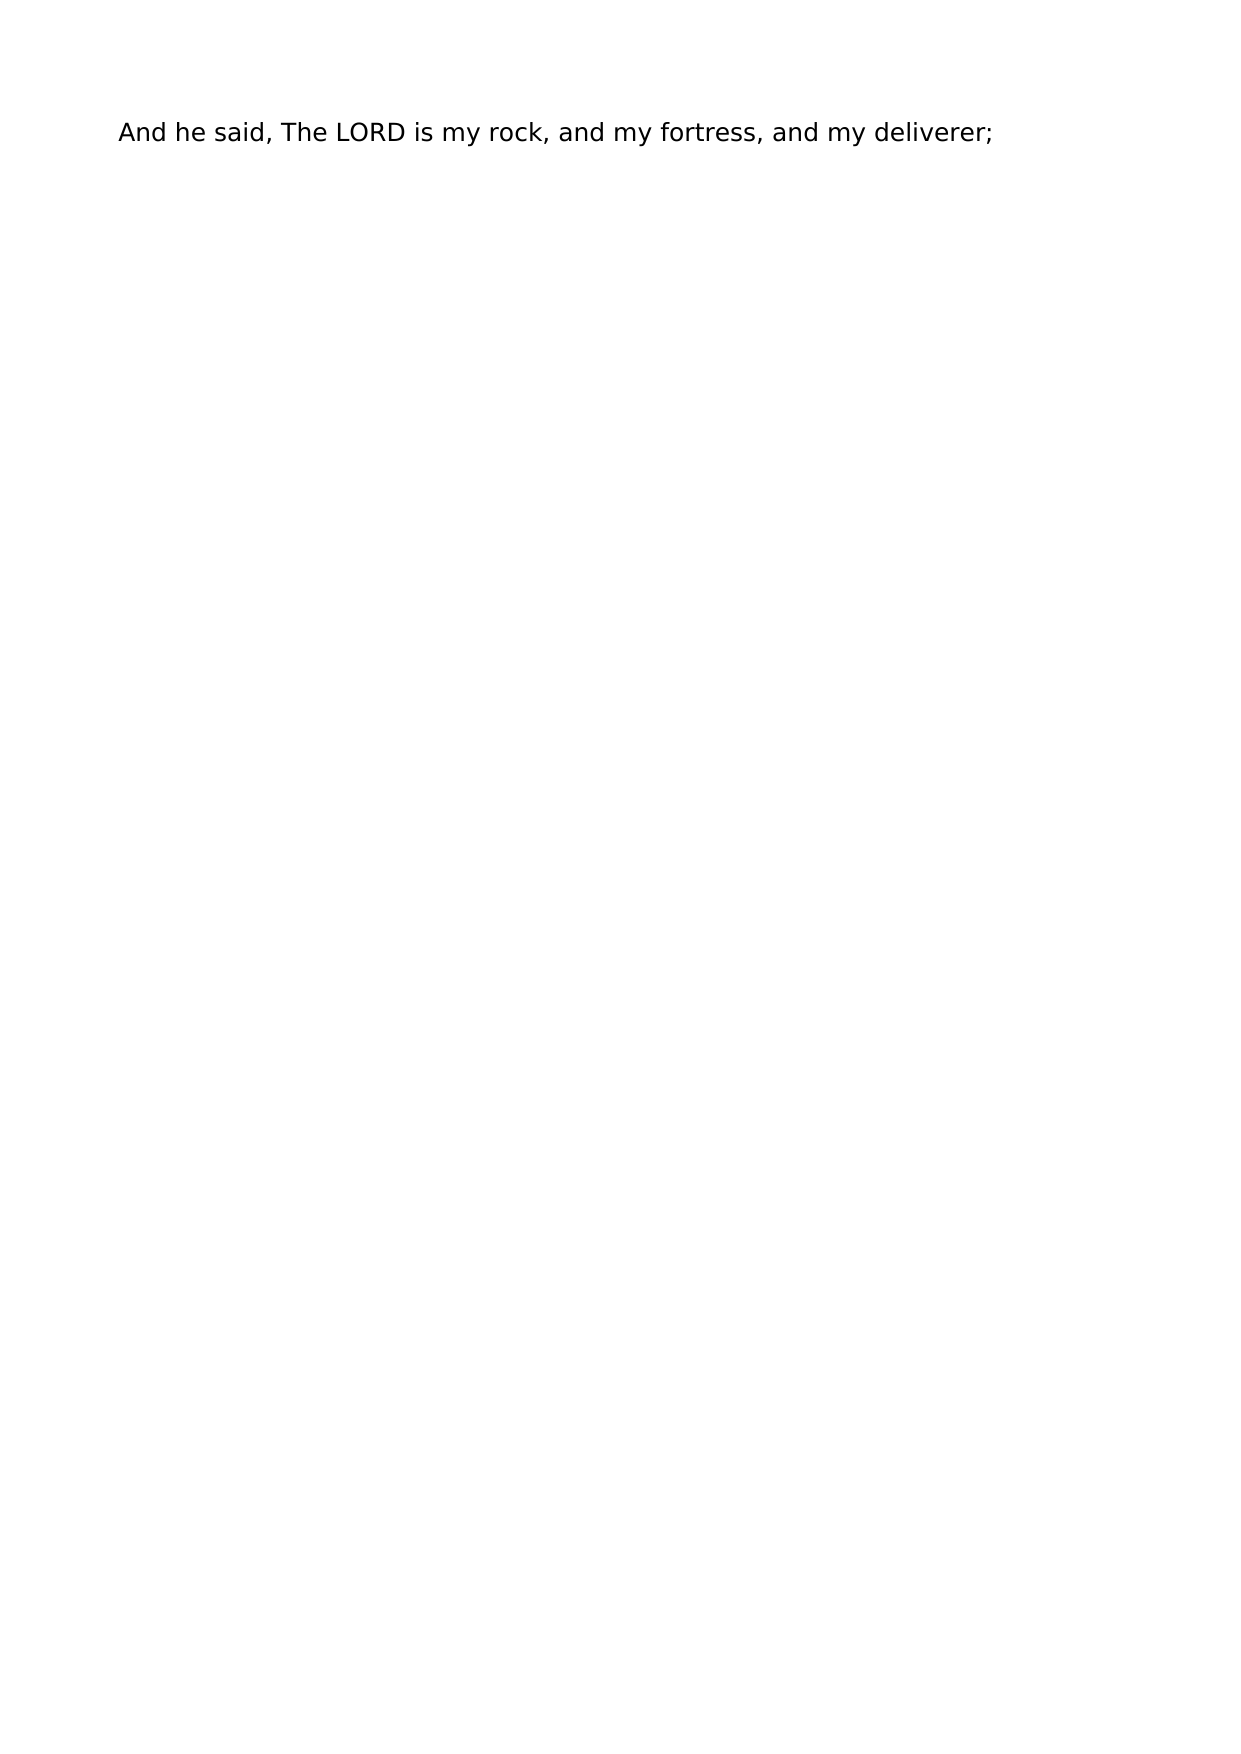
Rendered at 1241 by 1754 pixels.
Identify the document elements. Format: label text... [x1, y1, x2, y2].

text And he said, The LORD is my rock, and my fortress, and my deliverer; [118, 118, 1122, 147]
